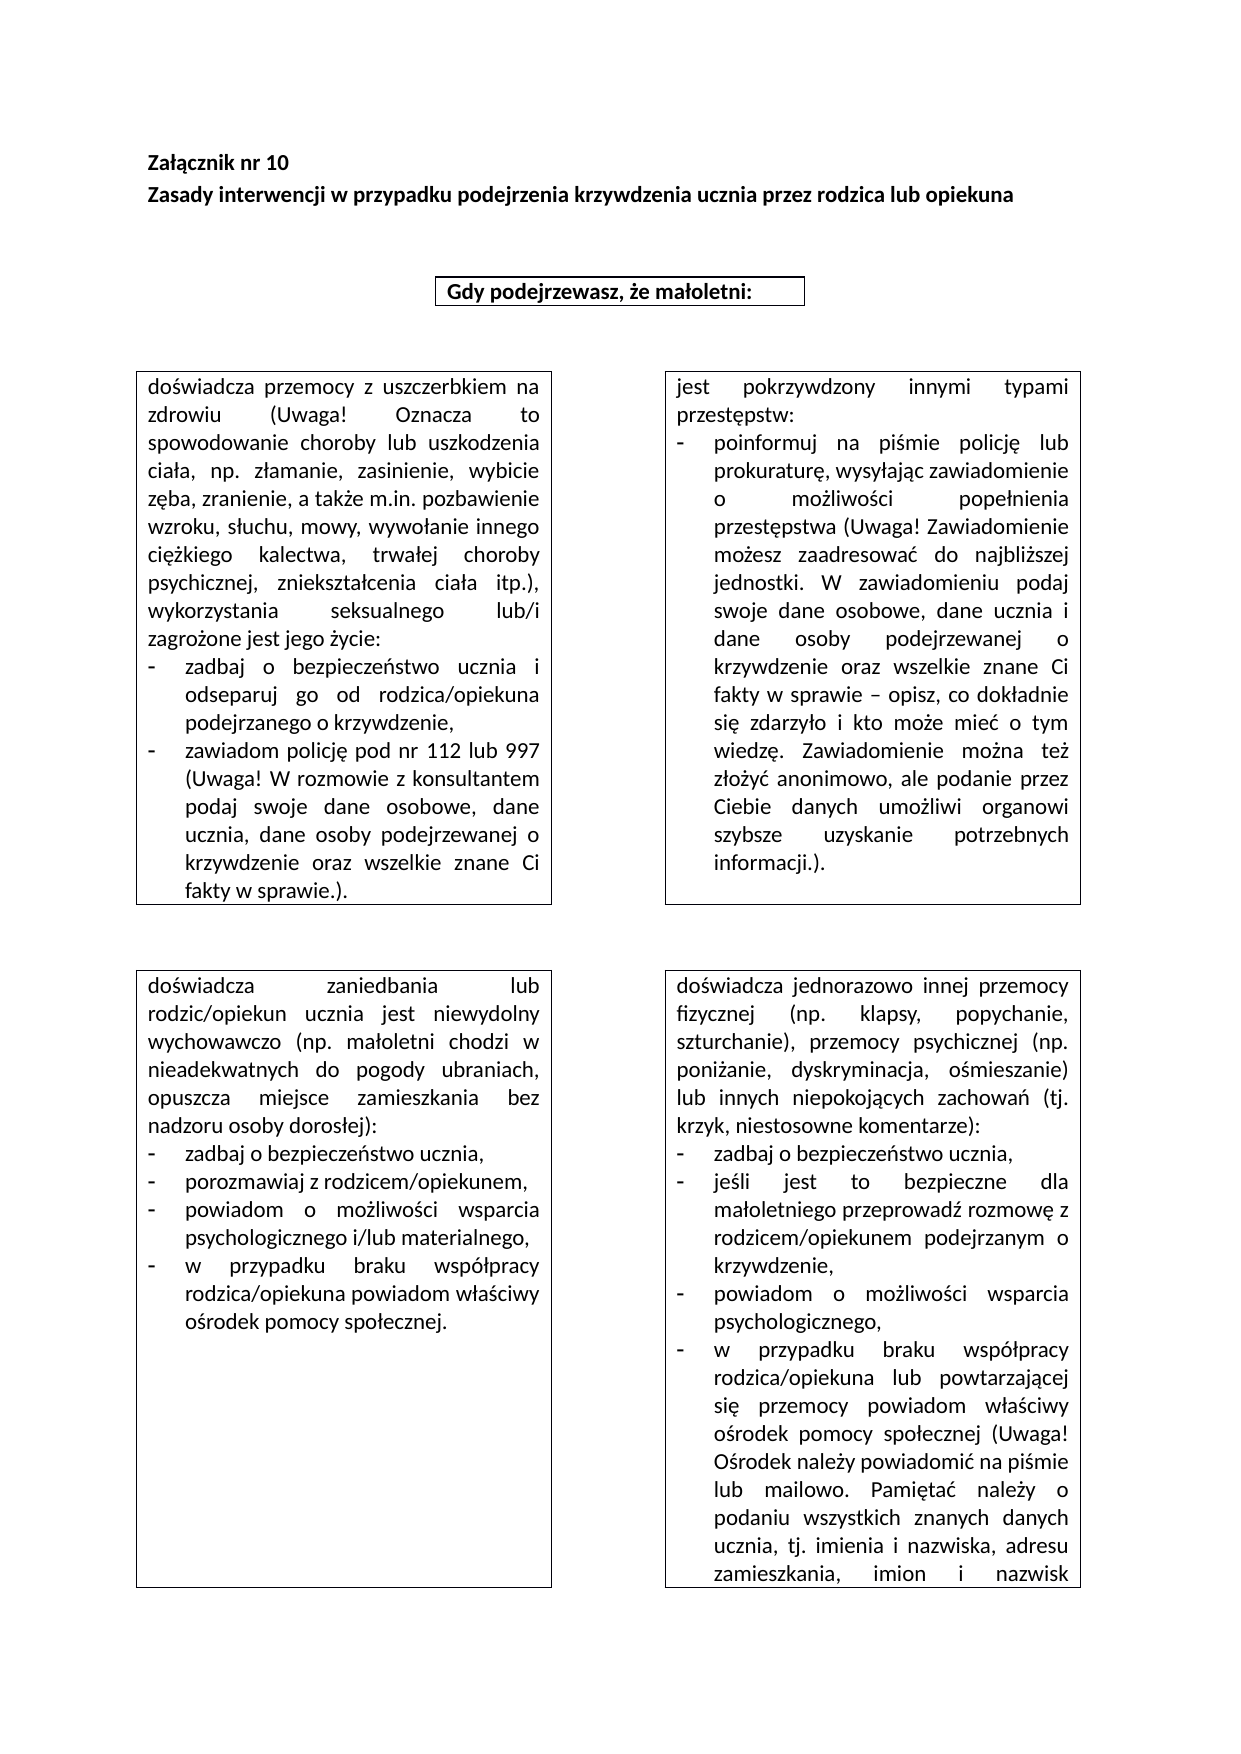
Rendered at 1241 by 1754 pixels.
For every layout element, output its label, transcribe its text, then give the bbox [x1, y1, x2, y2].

table_header jest pokrzywdzony innymi typami przestępstw: poinformuj na piśmie policję lub prokuraturę, wysyłając zawiadomienie o możliwości popełnienia przestępstwa (Uwaga! Zawiadomienie możesz zaadresować do najbliższej jednostki. W zawiadomieniu podaj swoje dane osobowe, dane ucznia i dane osoby podejrzewanej o krzywdzenie oraz wszelkie znane Ci fakty w sprawie – opisz, co dokładnie się zdarzyło i kto może mieć o tym wiedzę. Zawiadomienie można też złożyć anonimowo, ale podanie przez Ciebie danych umożliwi organowi szybsze uzyskanie potrzebnych informacji.). [666, 372, 1080, 904]
table_header [552, 970, 665, 1587]
table_header doświadcza jednorazowo innej przemocy fizycznej (np. klapsy, popychanie, szturchanie), przemocy psychicznej (np. poniżanie, dyskryminacja, ośmieszanie) lub innych niepokojących zachowań (tj. krzyk, niestosowne komentarze): zadbaj o bezpieczeństwo ucznia, jeśli jest to bezpieczne dla małoletniego przeprowadź rozmowę z rodzicem/opiekunem podejrzanym o krzywdzenie, powiadom o możliwości wsparcia psychologicznego, w przypadku braku współpracy rodzica/opiekuna lub powtarzającej się przemocy powiadom właściwy ośrodek pomocy społecznej (Uwaga! Ośrodek należy powiadomić na piśmie lub mailowo. Pamiętać należy o podaniu wszystkich znanych danych ucznia, tj. imienia i nazwiska, adresu zamieszkania, imion i nazwisk rodziców. Opisz wszystkie niepokojące okoliczności występujące w rodzinie i wszystkie znane Ci fakty.), równoległe złóż do sądu rodzinnego wniosek o wgląd w sytuację rodziny (Uwaga! Wniosek składa się na piśmie do sądu rodzinnego właściwego ze względu na miejsce zamieszkania ucznia. We wniosku podaje się wszystkie znane dane ucznia, tj. imię i nazwisko, adres zamieszkania, imiona i nazwiska rodziców, oraz wszystkie okoliczności, które mogą być istotne dla rozstrzygnięcia sprawy – opis, co niepokojącego dzieje się w rodzinie, co zaobserwowano.). [666, 971, 1080, 1587]
table_header doświadcza przemocy z uszczerbkiem na zdrowiu (Uwaga! Oznacza to spowodowanie choroby lub uszkodzenia ciała, np. złamanie, zasinienie, wybicie zęba, zranienie, a także m.in. pozbawienie wzroku, słuchu, mowy, wywołanie innego ciężkiego kalectwa, trwałej choroby psychicznej, zniekształcenia ciała itp.), wykorzystania seksualnego lub/i zagrożone jest jego życie: zadbaj o bezpieczeństwo ucznia i odseparuj go od rodzica/opiekuna podejrzanego o krzywdzenie, zawiadom policję pod nr 112 lub 997 (Uwaga! W rozmowie z konsultantem podaj swoje dane osobowe, dane ucznia, dane osoby podejrzewanej o krzywdzenie oraz wszelkie znane Ci fakty w sprawie.). [137, 372, 551, 904]
table_header Gdy podejrzewasz, że małoletni: [436, 278, 804, 305]
text Załącznik nr 10 [148, 148, 1093, 176]
table_header doświadcza zaniedbania lub rodzic/opiekun ucznia jest niewydolny wychowawczo (np. małoletni chodzi w nieadekwatnych do pogody ubraniach, opuszcza miejsce zamieszkania bez nadzoru osoby dorosłej): zadbaj o bezpieczeństwo ucznia, porozmawiaj z rodzicem/opiekunem, powiadom o możliwości wsparcia psychologicznego i/lub materialnego, w przypadku braku współpracy rodzica/opiekuna powiadom właściwy ośrodek pomocy społecznej. [137, 971, 551, 1587]
table_header [552, 371, 665, 904]
text Zasady interwencji w przypadku podejrzenia krzywdzenia ucznia przez rodzica lub opiekuna [148, 180, 1093, 208]
